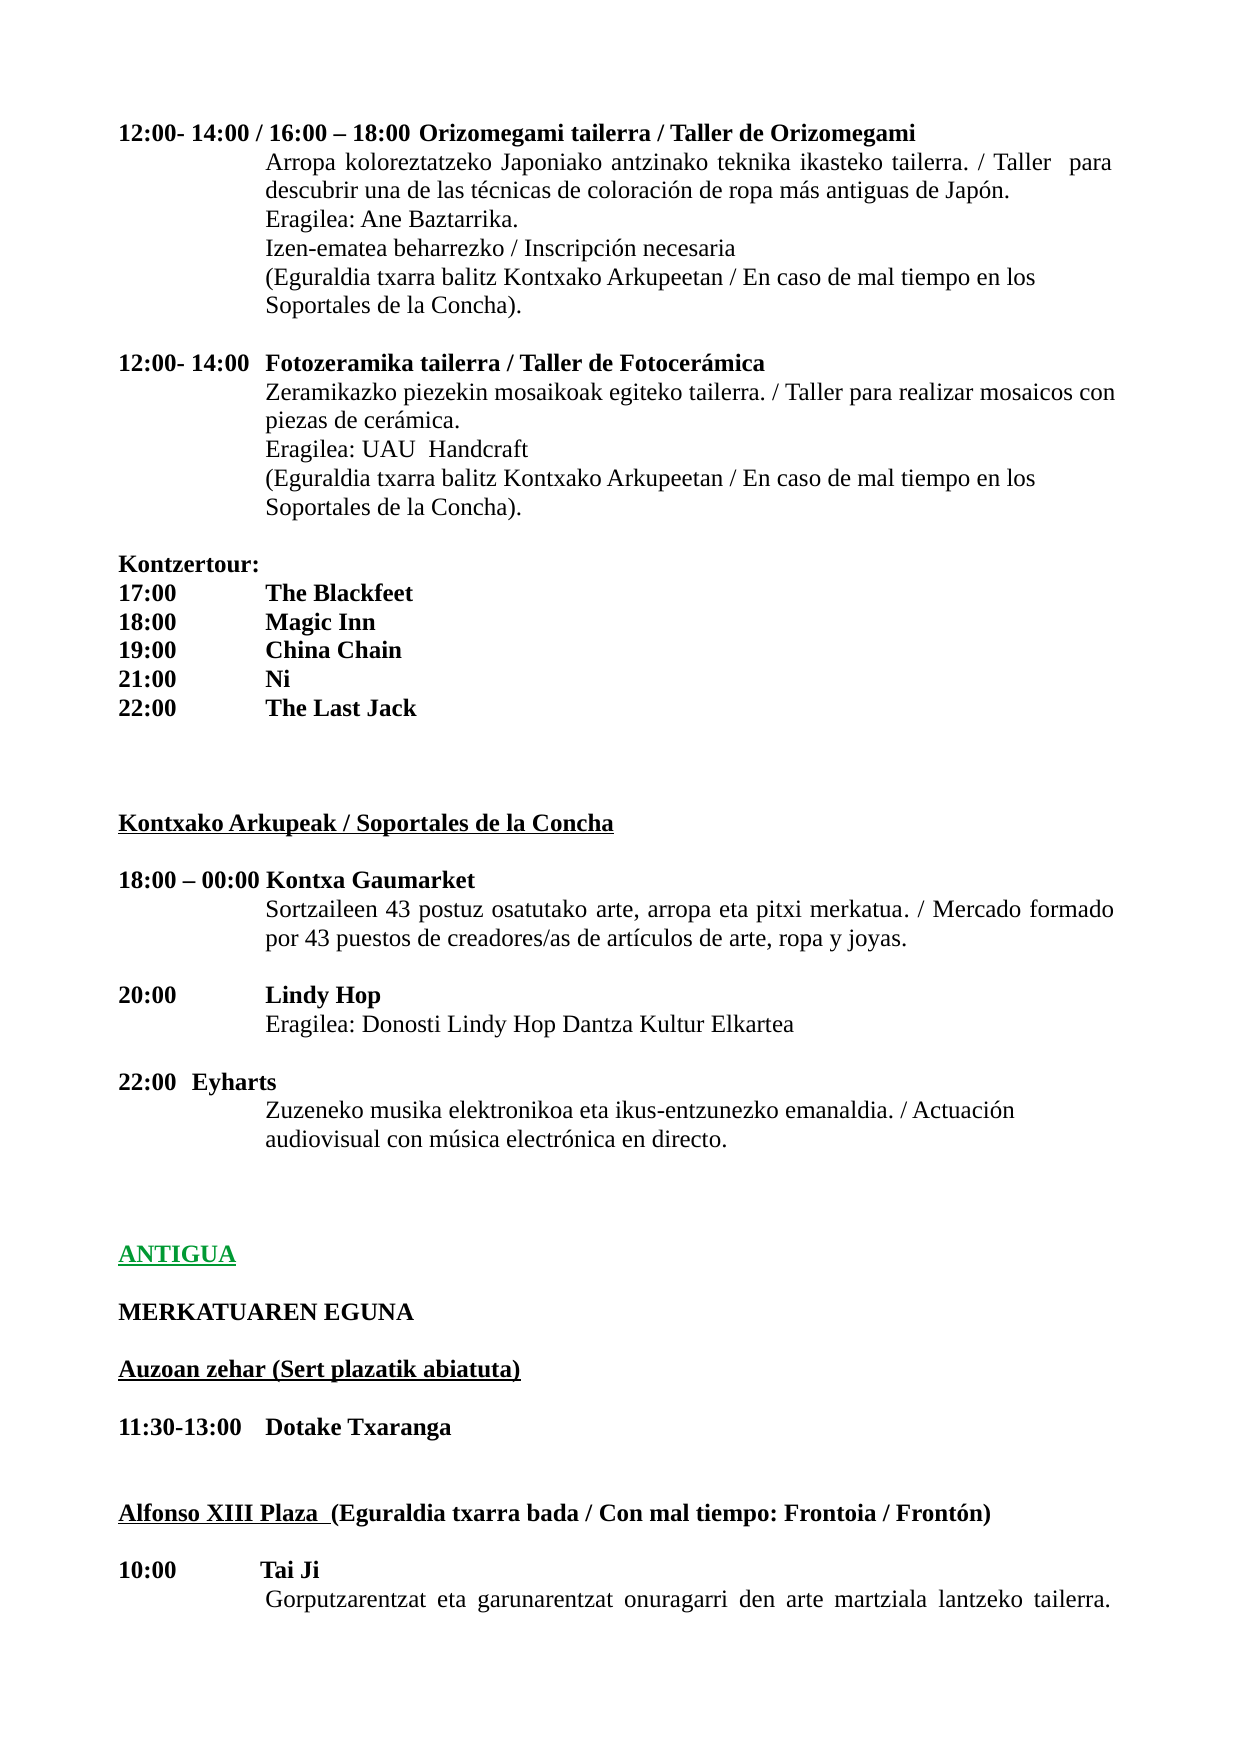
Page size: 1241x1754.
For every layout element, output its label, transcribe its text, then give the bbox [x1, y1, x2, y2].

text (Eguraldia txarra balitz Kontxako Arkupeetan / En caso de mal tiempo en los Soportales de la Concha). [118, 262, 1122, 319]
text 18:00 Magic Inn [118, 607, 1122, 636]
text Eragilea: Ane Baztarrika. [118, 204, 1122, 233]
text Kontzertour: [118, 549, 1122, 578]
text MERKATUAREN EGUNA [118, 1297, 1122, 1326]
text Zuzeneko musika elektronikoa eta ikus-entzunezko emanaldia. / Actuación audiovisual con música electrónica en directo. [118, 1096, 1122, 1153]
text 20:00 Lindy Hop [118, 981, 1122, 1009]
text Izen-ematea beharrezko / Inscripción necesaria [118, 233, 1122, 262]
text Kontxako Arkupeak / Soportales de la Concha [118, 808, 1122, 837]
text 12:00- 14:00 Fotozeramika tailerra / Taller de Fotocerámica [118, 348, 1122, 377]
text (Eguraldia txarra balitz Kontxako Arkupeetan / En caso de mal tiempo en los Soportales de la Concha). [118, 463, 1122, 521]
text Alfonso XIII Plaza (Eguraldia txarra bada / Con mal tiempo: Frontoia / Frontón) [118, 1498, 1122, 1527]
text 22:00 Eyharts [118, 1067, 1122, 1096]
text 11:30-13:00 Dotake Txaranga [118, 1412, 1122, 1441]
text Eragilea: Donosti Lindy Hop Dantza Kultur Elkartea [118, 1009, 1122, 1038]
text Arropa koloreztatzeko Japoniako antzinako teknika ikasteko tailerra. / Taller para descubrir una de las técnicas de coloración de ropa más antiguas de Japón. [118, 147, 1122, 204]
text Auzoan zehar (Sert plazatik abiatuta) [118, 1354, 1122, 1383]
text 21:00 Ni [118, 664, 1122, 693]
text 12:00- 14:00 / 16:00 – 18:00 Orizomegami tailerra / Taller de Orizomegami [118, 118, 1122, 147]
text Gorputzarentzat eta garunarentzat onuragarri den arte martziala lantzeko tailerra. [118, 1584, 1122, 1613]
text ANTIGUA [118, 1239, 1122, 1268]
text Eragilea: UAU Handcraft [118, 434, 1122, 463]
text Zeramikazko piezekin mosaikoak egiteko tailerra. / Taller para realizar mosaicos con piezas de cerámica. [118, 377, 1122, 434]
text 19:00 China Chain [118, 636, 1122, 664]
text Sortzaileen 43 postuz osatutako arte, arropa eta pitxi merkatua. / Mercado formado por 43 puestos de creadores/as de artículos de arte, ropa y joyas. [118, 894, 1122, 952]
text 17:00 The Blackfeet [118, 578, 1122, 607]
text 10:00 Tai Ji [118, 1556, 1122, 1584]
text 18:00 – 00:00 Kontxa Gaumarket [118, 866, 1122, 894]
text 22:00 The Last Jack [118, 693, 1122, 722]
